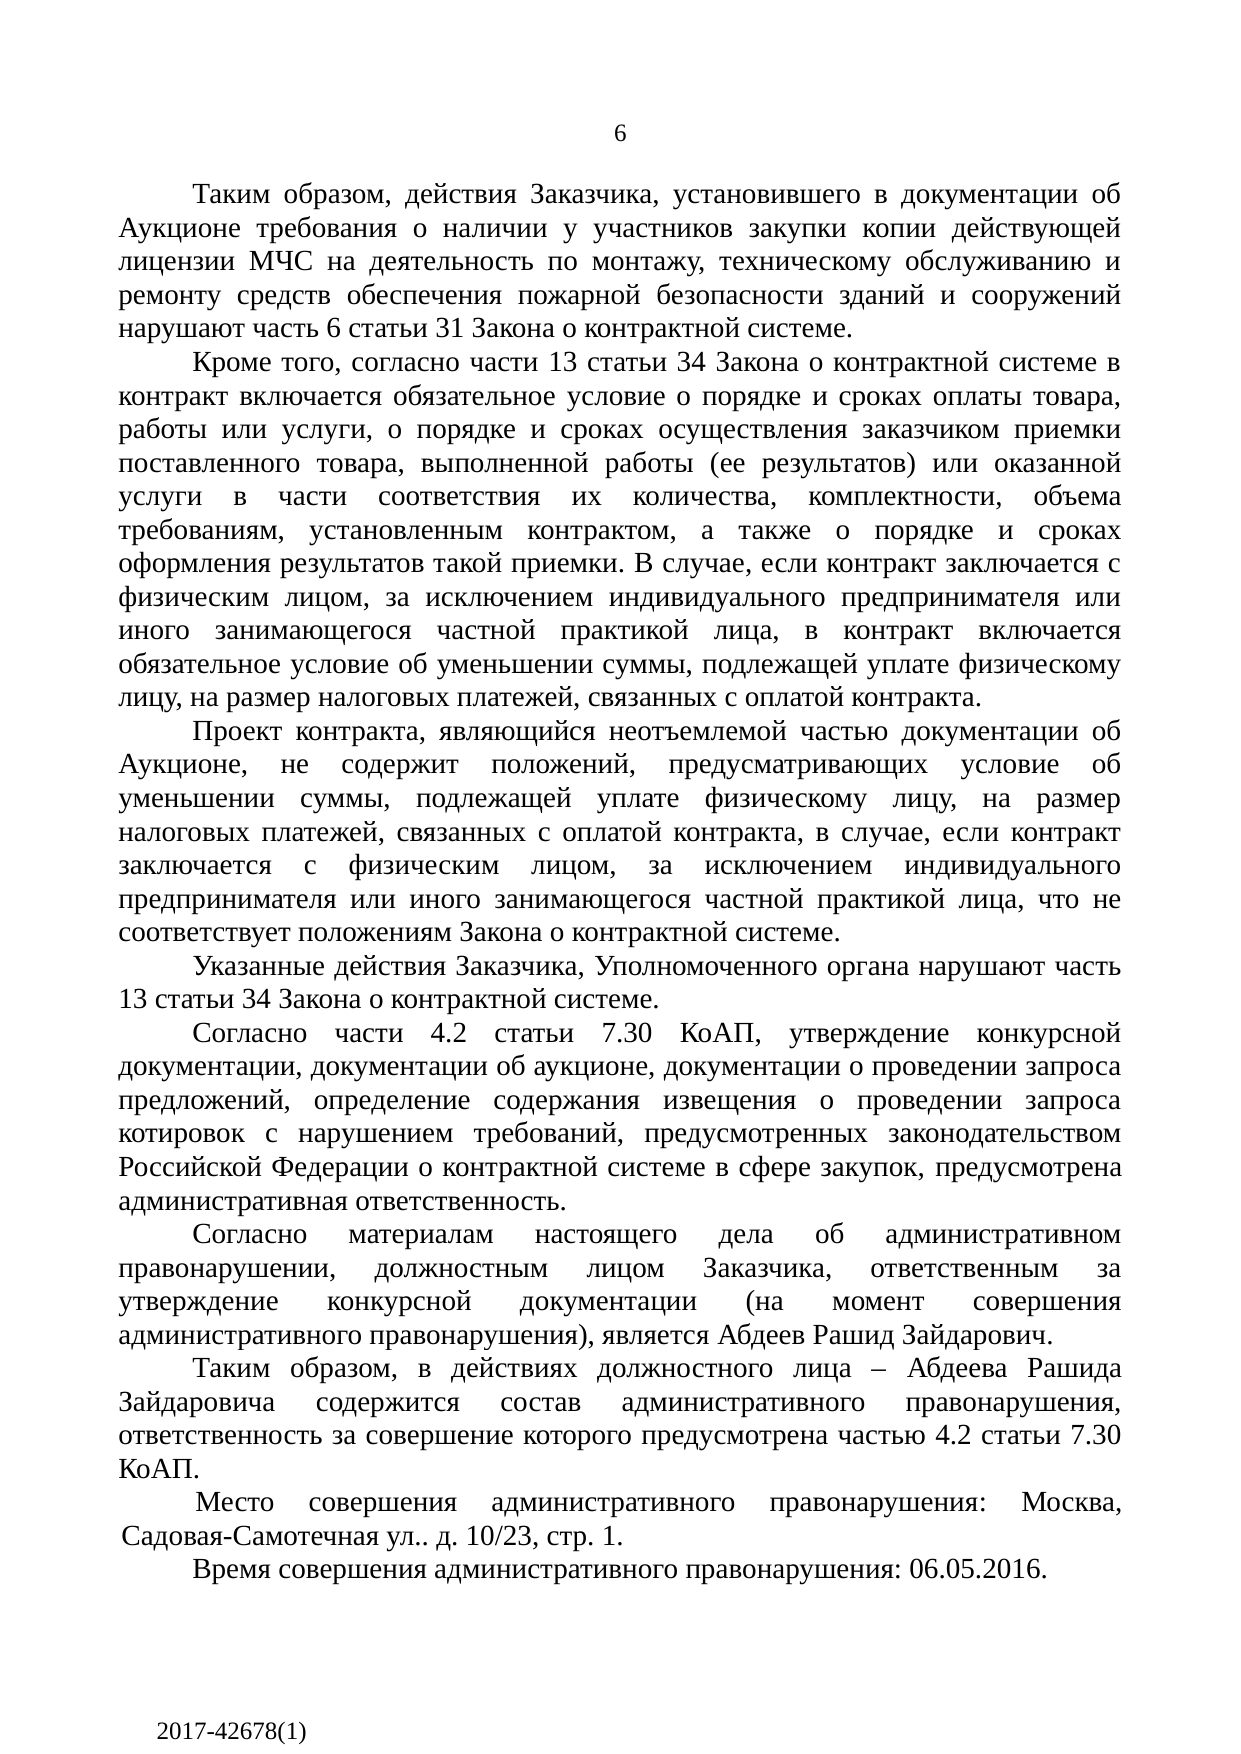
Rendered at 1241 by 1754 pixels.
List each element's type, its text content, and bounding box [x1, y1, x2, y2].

text Указанные действия Заказчика, Уполномоченного органа нарушают часть 13 статьи 34 Закона о контрактной системе. [118, 948, 1122, 1015]
text Согласно материалам настоящего дела об административном правонарушении, должностным лицом Заказчика, ответственным за утверждение конкурсной документации (на момент совершения административного правонарушения), является Абдеев Рашид Зайдарович. [118, 1216, 1122, 1350]
text Место совершения административного правонарушения: Москва, Садовая-Самотечная ул.. д. 10/23, стр. 1. [121, 1484, 1122, 1552]
text Проект контракта, являющийся неотъемлемой частью документации об Аукционе, не содержит положений, предусматривающих условие об уменьшении суммы, подлежащей уплате физическому лицу, на размер налоговых платежей, связанных с оплатой контракта, в случае, если контракт заключается с физическим лицом, за исключением индивидуального предпринимателя или иного занимающегося частной практикой лица, что не соответствует положениям Закона о контрактной системе. [118, 713, 1122, 948]
text Таким образом, действия Заказчика, установившего в документации об Аукционе требования о наличии у участников закупки копии действующей лицензии МЧС на деятельность по монтажу, техническому обслуживанию и ремонту средств обеспечения пожарной безопасности зданий и сооружений нарушают часть 6 статьи 31 Закона о контрактной системе. [118, 176, 1122, 344]
text Кроме того, согласно части 13 статьи 34 Закона о контрактной системе в контракт включается обязательное условие о порядке и сроках оплаты товара, работы или услуги, о порядке и сроках осуществления заказчиком приемки поставленного товара, выполненной работы (ее результатов) или оказанной услуги в части соответствия их количества, комплектности, объема требованиям, установленным контрактом, а также о порядке и сроках оформления результатов такой приемки. В случае, если контракт заключается с физическим лицом, за исключением индивидуального предпринимателя или иного занимающегося частной практикой лица, в контракт включается обязательное условие об уменьшении суммы, подлежащей уплате физическому лицу, на размер налоговых платежей, связанных с оплатой контракта. [118, 344, 1122, 713]
text Согласно части 4.2 статьи 7.30 КоАП, утверждение конкурсной документации, документации об аукционе, документации о проведении запроса предложений, определение содержания извещения о проведении запроса котировок с нарушением требований, предусмотренных законодательством Российской Федерации о контрактной системе в сфере закупок, предусмотрена административная ответственность. [118, 1015, 1122, 1216]
text Таким образом, в действиях должностного лица – Абдеева Рашида Зайдаровича содержится состав административного правонарушения, ответственность за совершение которого предусмотрена частью 4.2 статьи 7.30 КоАП. [118, 1350, 1122, 1484]
text Время совершения административного правонарушения: 06.05.2016. [118, 1552, 1122, 1585]
